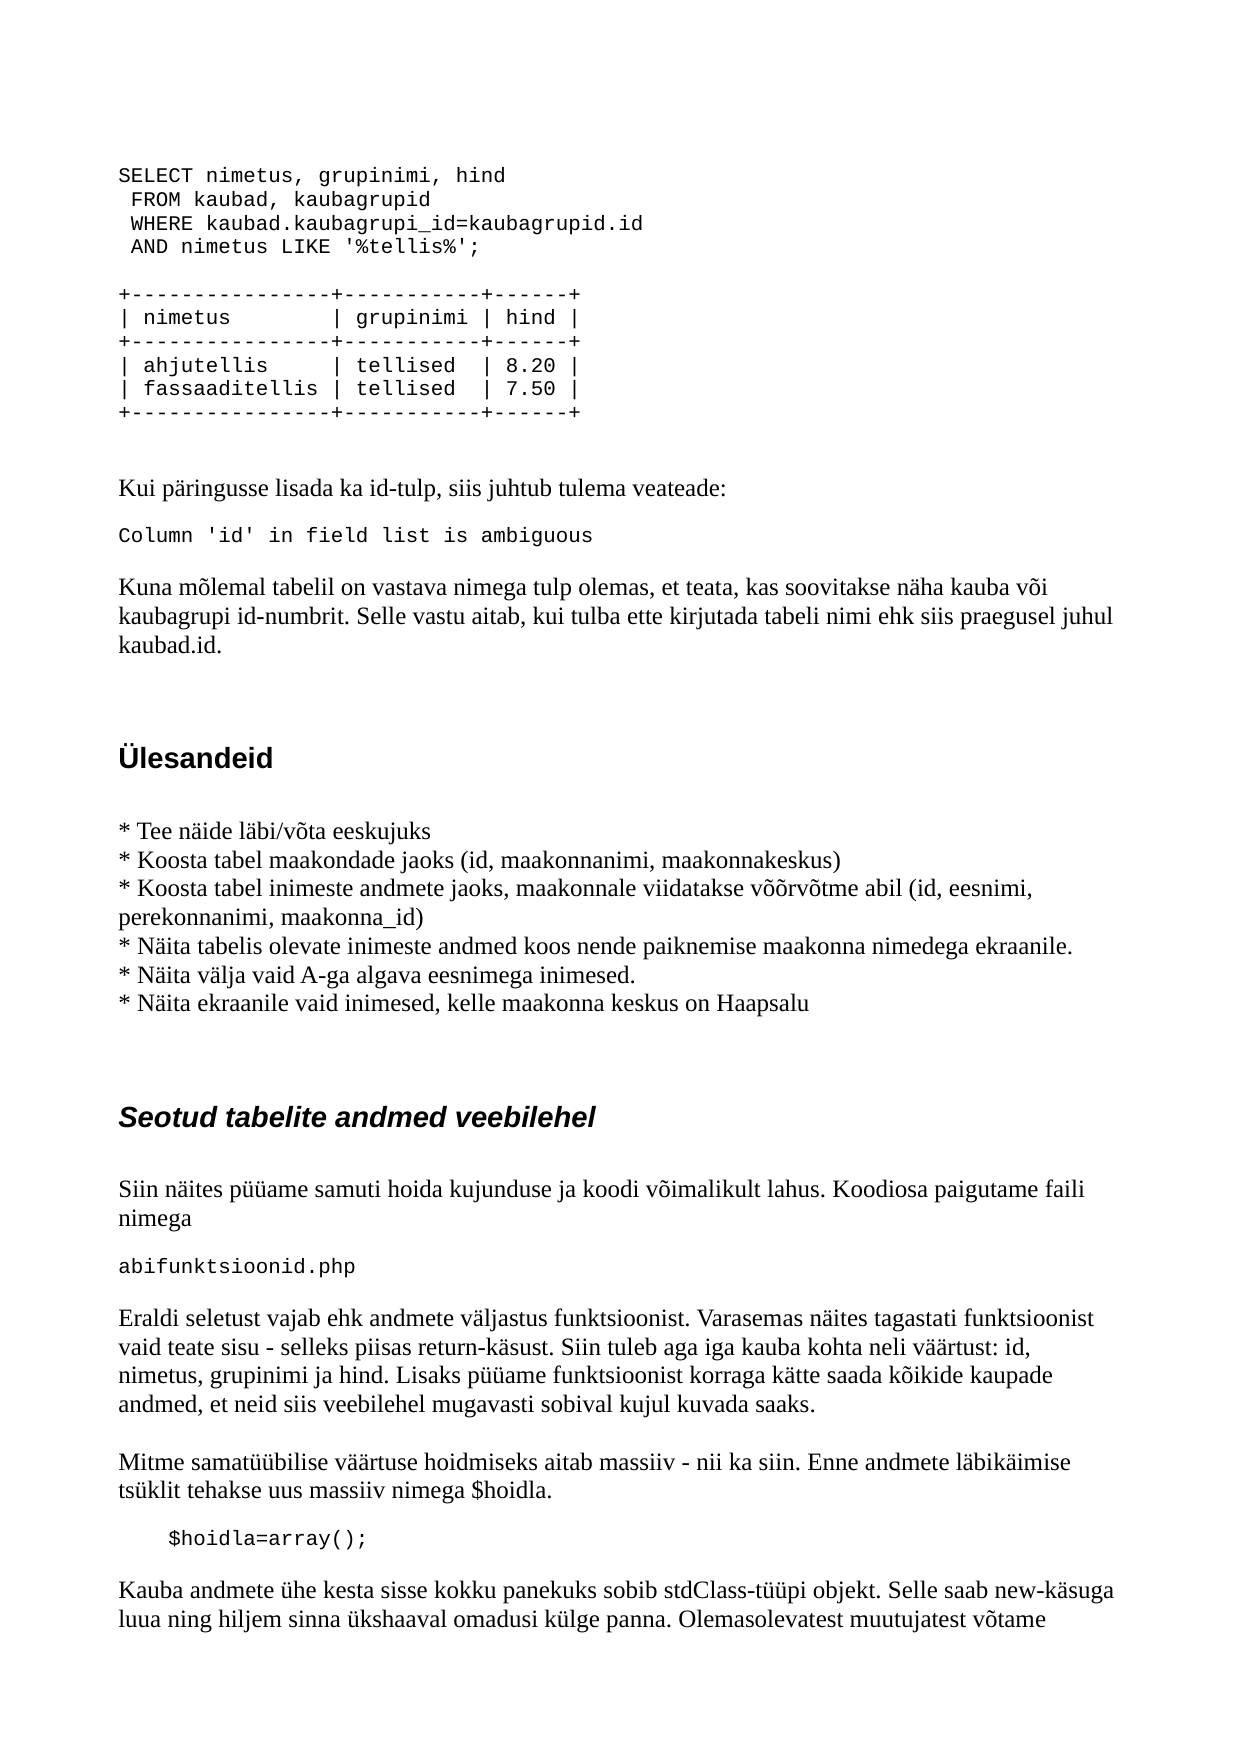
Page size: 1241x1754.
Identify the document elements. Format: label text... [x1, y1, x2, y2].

text Column 'id' in field list is ambiguous [118, 525, 1122, 549]
text * Näita tabelis olevate inimeste andmed koos nende paiknemise maakonna nimedega ekraanile. [118, 931, 1122, 960]
text * Koosta tabel maakondade jaoks (id, maakonnanimi, maakonnakeskus) [118, 845, 1122, 873]
subtitle Ülesandeid [118, 741, 1122, 775]
text * Näita ekraanile vaid inimesed, kelle maakonna keskus on Haapsalu [118, 988, 1122, 1017]
text FROM kaubad, kaubagrupid [118, 189, 1122, 213]
text * Koosta tabel inimeste andmete jaoks, maakonnale viidatakse võõrvõtme abil (id, eesnimi, perekonnanimi, maakonna_id) [118, 873, 1122, 931]
text Kui päringusse lisada ka id-tulp, siis juhtub tulema veateade: [118, 473, 1122, 502]
text abifunktsioonid.php [118, 1256, 1122, 1279]
text | fassaaditellis | tellised | 7.50 | [118, 378, 1122, 402]
text AND nimetus LIKE '%tellis%'; [118, 236, 1122, 260]
text +----------------+-----------+------+ [118, 402, 1122, 426]
text WHERE kaubad.kaubagrupi_id=kaubagrupid.id [118, 213, 1122, 236]
text Kauba andmete ühe kesta sisse kokku panekuks sobib stdClass-tüüpi objekt. Selle saab new-käsuga luua ning hiljem sinna ükshaaval omadusi külge panna. Olemasolevatest muutujatest võtame [118, 1575, 1122, 1633]
text | nimetus | grupinimi | hind | [118, 307, 1122, 331]
text +----------------+-----------+------+ [118, 284, 1122, 307]
text * Näita välja vaid A-ga algava eesnimega inimesed. [118, 960, 1122, 988]
text Siin näites püüame samuti hoida kujunduse ja koodi võimalikult lahus. Koodiosa paigutame faili nimega [118, 1174, 1122, 1232]
text * Tee näide läbi/võta eeskujuks [118, 816, 1122, 845]
text Eraldi seletust vajab ehk andmete väljastus funktsioonist. Varasemas näites tagastati funktsioonist vaid teate sisu - selleks piisas return-käsust. Siin tuleb aga iga kauba kohta neli väärtust: id, nimetus, grupinimi ja hind. Lisaks püüame funktsioonist korraga kätte saada kõikide kaupade andmed, et neid siis veebilehel mugavasti sobival kujul kuvada saaks. [118, 1303, 1122, 1418]
text Mitme samatüübilise väärtuse hoidmiseks aitab massiiv - nii ka siin. Enne andmete läbikäimise tsüklit tehakse uus massiiv nimega $hoidla. [118, 1447, 1122, 1504]
text | ahjutellis | tellised | 8.20 | [118, 354, 1122, 378]
text Kuna mõlemal tabelil on vastava nimega tulp olemas, et teata, kas soovitakse näha kauba või kaubagrupi id-numbrit. Selle vastu aitab, kui tulba ette kirjutada tabeli nimi ehk siis praegusel juhul kaubad.id. [118, 572, 1122, 659]
text $hoidla=array(); [118, 1528, 1122, 1552]
subtitle Seotud tabelite andmed veebilehel [118, 1100, 1122, 1133]
text SELECT nimetus, grupinimi, hind [118, 165, 1122, 189]
text +----------------+-----------+------+ [118, 331, 1122, 354]
